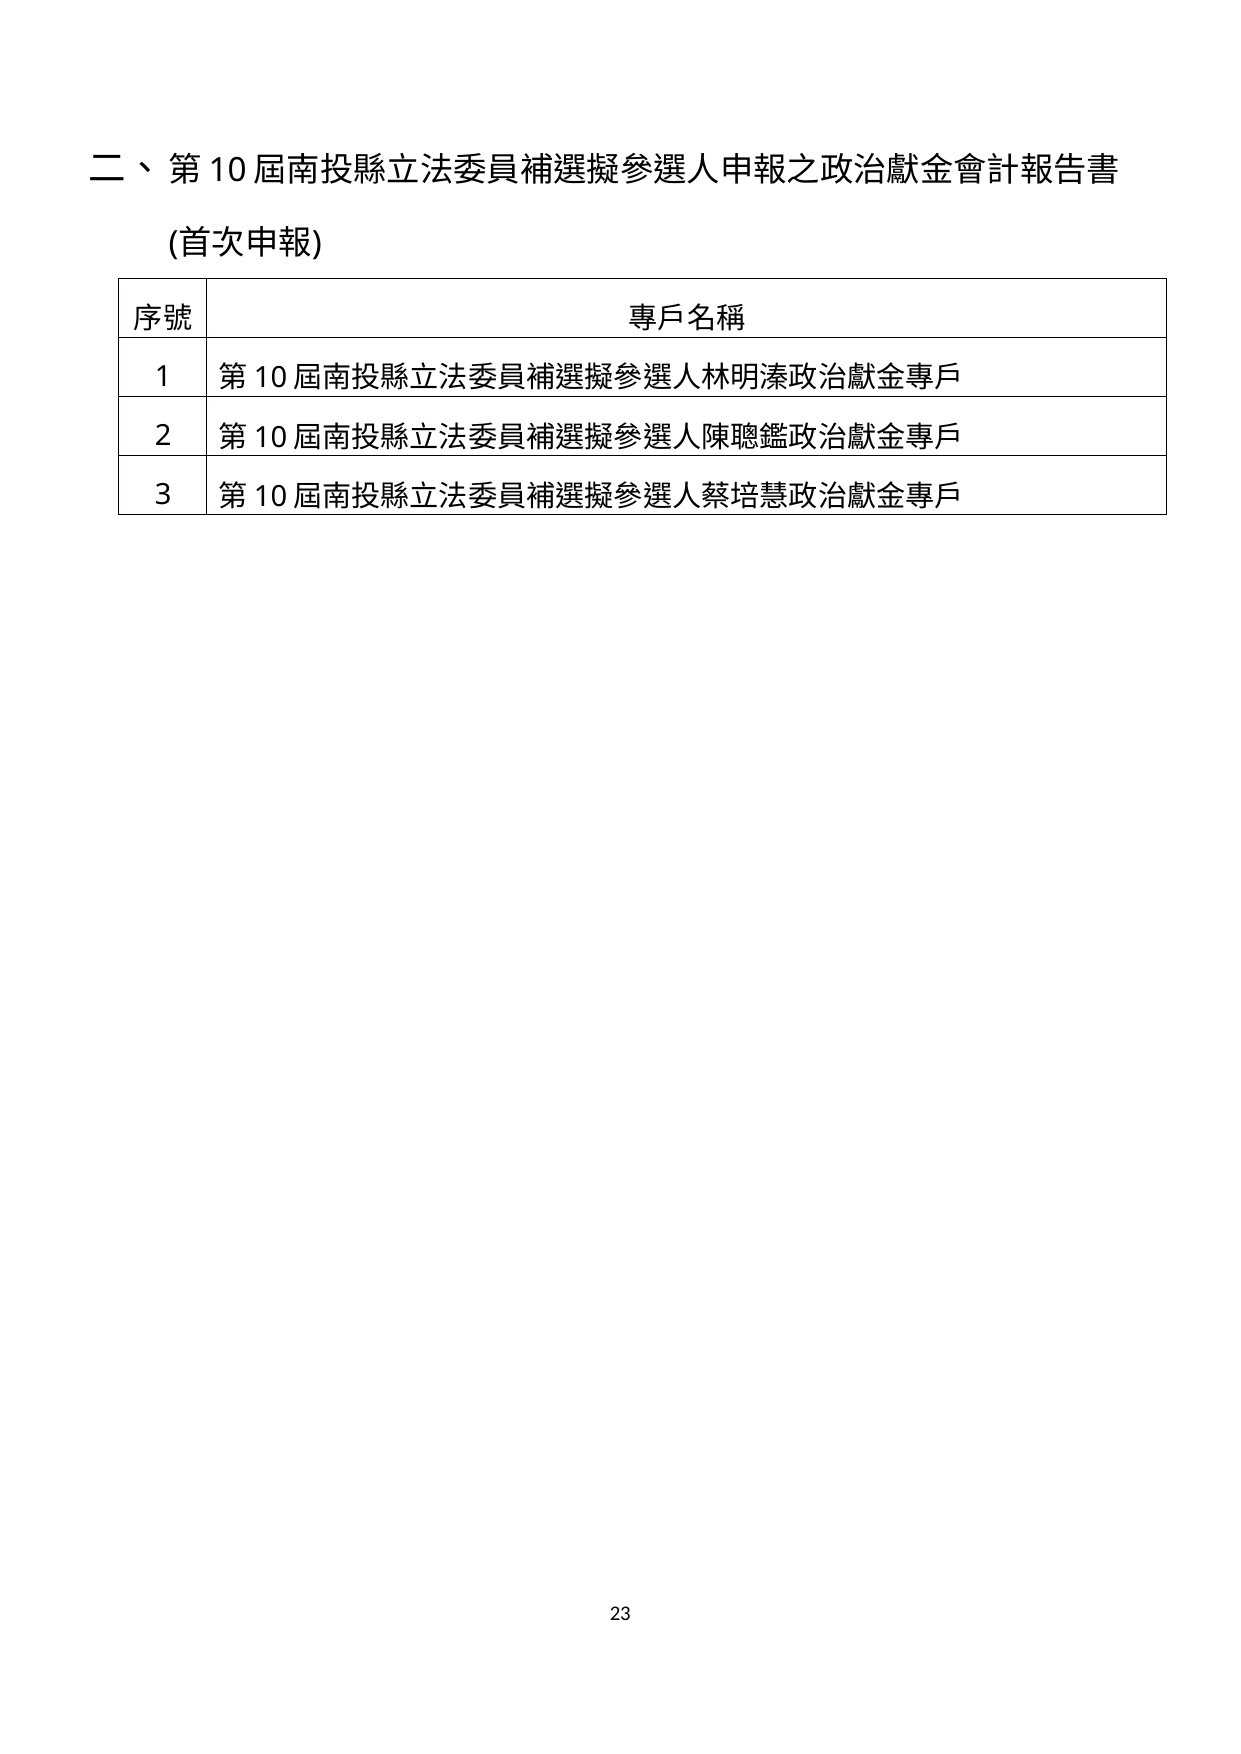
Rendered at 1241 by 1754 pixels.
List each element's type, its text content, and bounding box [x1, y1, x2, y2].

table_cell 第10屆南投縣立法委員補選擬參選人陳聰鑑政治獻金專戶 [207, 397, 1166, 455]
table_header 專戶名稱 [207, 279, 1166, 337]
table_cell 第10屆南投縣立法委員補選擬參選人蔡培慧政治獻金專戶 [207, 456, 1166, 514]
table_cell 1 [119, 338, 206, 396]
table_cell 第10屆南投縣立法委員補選擬參選人林明溱政治獻金專戶 [207, 338, 1166, 396]
table_cell 3 [119, 456, 206, 514]
list 第10屆南投縣立法委員補選擬參選人申報之政治獻金會計報告書(首次申報) [88, 128, 1134, 278]
table_header 序號 [119, 279, 206, 337]
table_cell 2 [119, 397, 206, 455]
